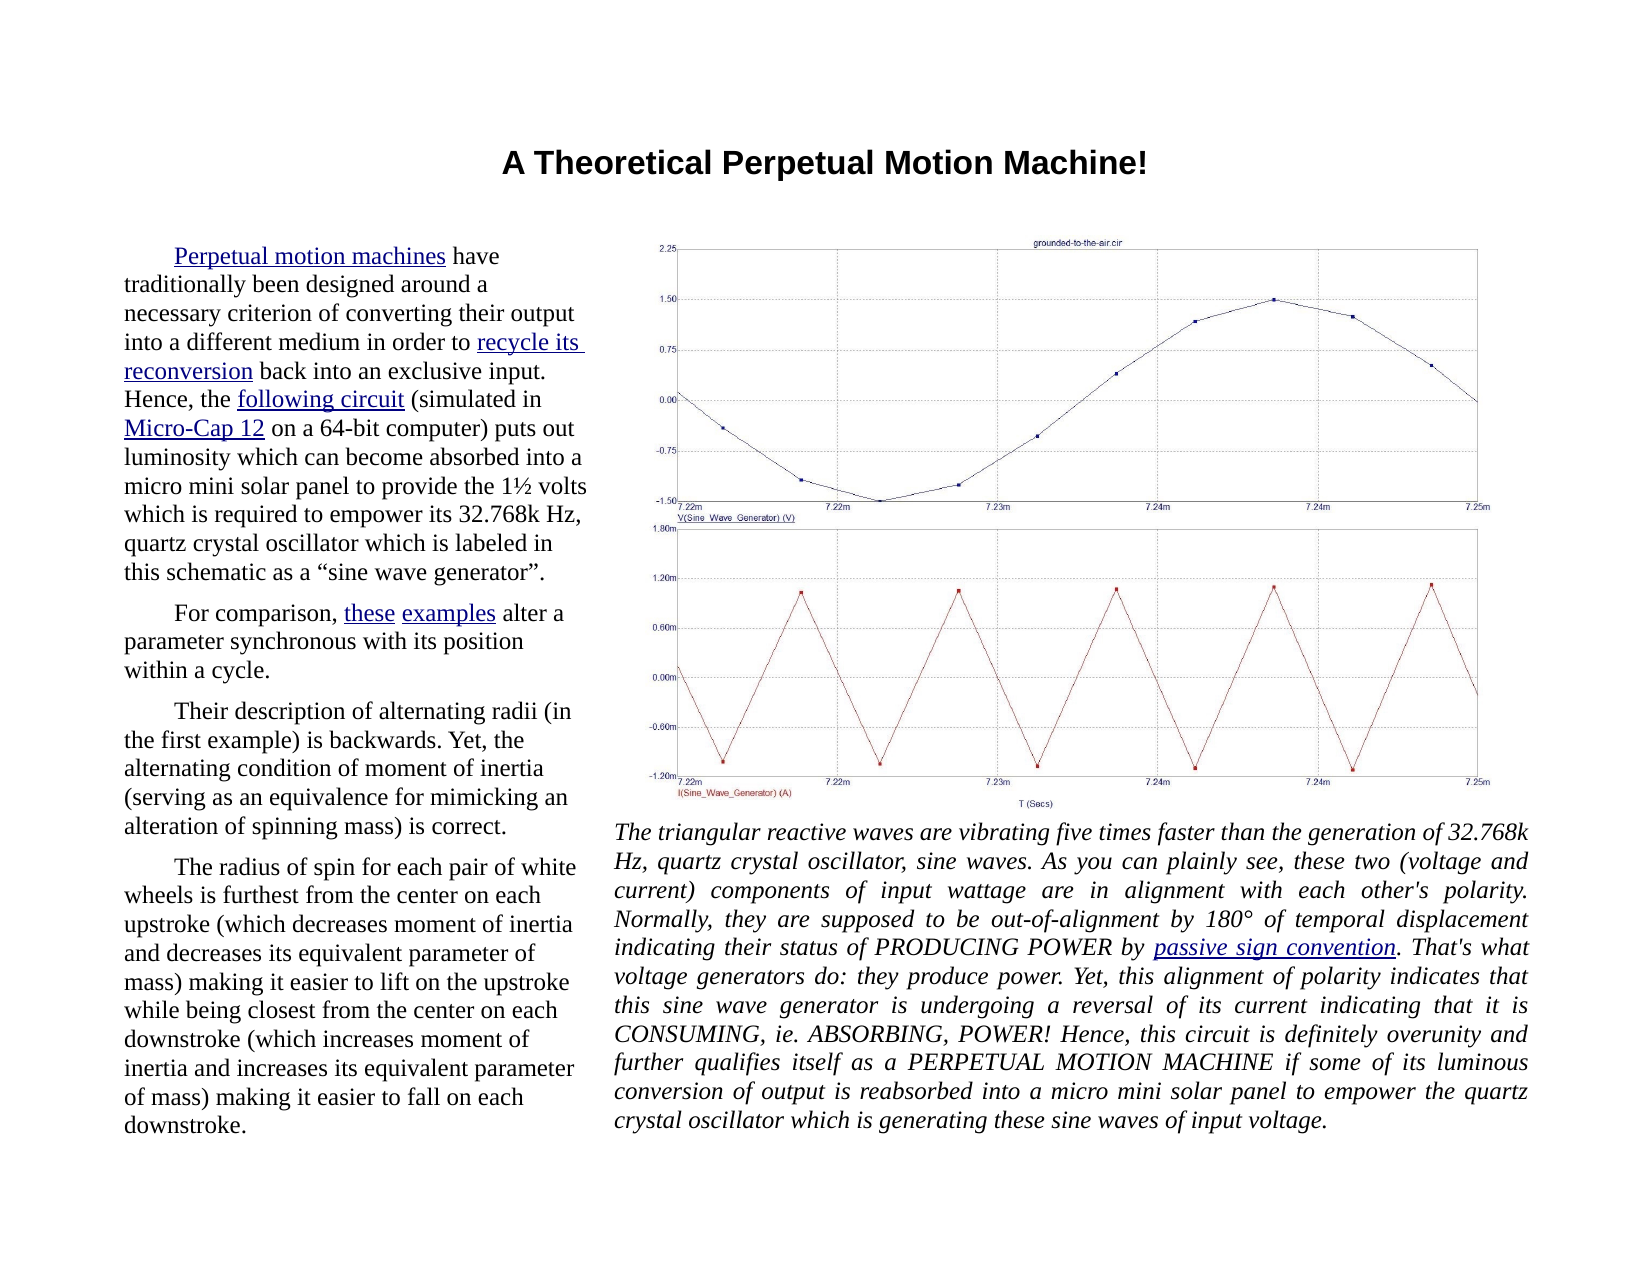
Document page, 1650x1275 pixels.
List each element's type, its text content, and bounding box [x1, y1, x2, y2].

picture [645, 235, 1501, 818]
subtitle A Theoretical Perpetual Motion Machine! [118, 143, 1532, 182]
text The triangular reactive waves are vibrating five times faster than the generation of 32.768k Hz, quartz crystal oscillator, sine waves. As you can plainly see, these two (voltage and current) components of input wattage are in alignment with each other's polarity. Normally, they are supposed to be out-of-alignment by 180° of temporal displacement indicating their status of PRODUCING POWER by passive sign convention. That's what voltage generators do: they produce power. Yet, this alignment of polarity indicates that this sine wave generator is undergoing a reversal of its current indicating that it is CONSUMING, ie. ABSORBING, POWER! Hence, this circuit is definitely overunity and further qualifies itself as a PERPETUAL MOTION MACHINE if some of its luminous conversion of output is reabsorbed into a micro mini solar panel to empower the quartz crystal oscillator which is generating these sine waves of input voltage. [614, 248, 1532, 1134]
table_header Perpetual motion machines have traditionally been designed around a necessary criterion of converting their output into a different medium in order to recycle its reconversion back into an exclusive input. Hence, the following circuit (simulated in Micro-Cap 12 on a 64-bit computer) puts out luminosity which can become absorbed into a micro mini solar panel to provide the 1½ volts which is required to empower its 32.768k Hz, quartz crystal oscillator which is labeled in this schematic as a “sine wave generator”. For comparison, these examples alter a parameter synchronous with its position within a cycle. Their description of alternating radii (in the first example) is backwards. Yet, the alternating condition of moment of inertia (serving as an equivalence for mimicking an alteration of spinning mass) is correct. The radius of spin for each pair of white wheels is furthest from the center on each upstroke (which decreases moment of inertia and decreases its equivalent parameter of mass) making it easier to lift on the upstroke while being closest from the center on each downstroke (which increases moment of inertia and increases its equivalent parameter of mass) making it easier to fall on each downstroke. [118, 235, 596, 1157]
